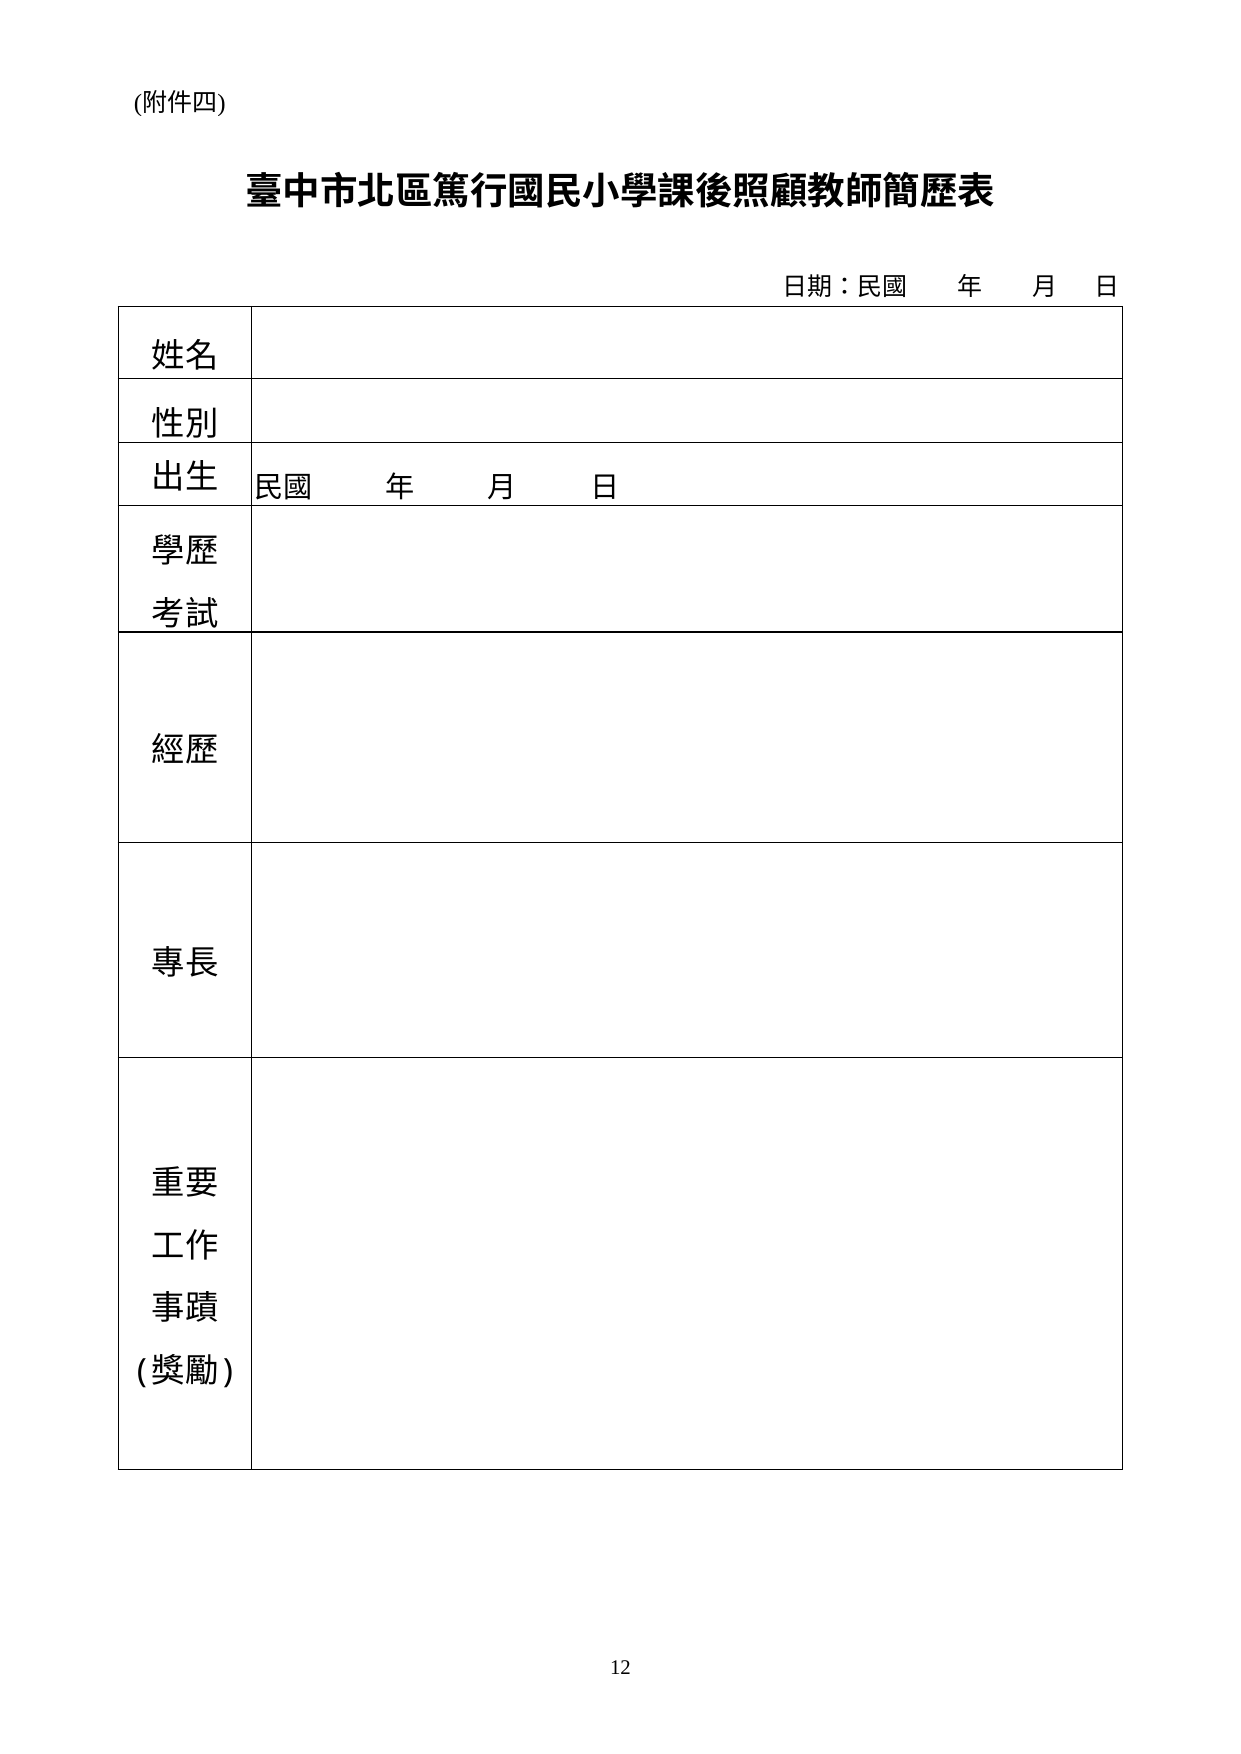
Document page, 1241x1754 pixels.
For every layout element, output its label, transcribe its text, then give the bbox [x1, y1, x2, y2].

table_cell [252, 843, 1122, 1057]
table_cell 重要 工作 事蹟 (獎勵) [119, 1058, 251, 1469]
table_header 臺中市北區篤行國民小學課後照顧教師簡歷表 [118, 146, 1122, 209]
table_cell [252, 1058, 1122, 1469]
table_cell [252, 633, 1122, 842]
table_cell 姓名 [119, 307, 251, 378]
table_cell 專長 [119, 843, 251, 1057]
table_cell 學歷 考試 [119, 506, 251, 631]
table_cell [252, 506, 1122, 631]
table_cell [252, 307, 1122, 378]
text (附件四) [134, 83, 244, 116]
table_cell 民國 年 月 日 [252, 443, 1122, 505]
table_cell 日期：民國 年 月 日 [118, 209, 1122, 306]
table_cell 出生 [119, 443, 251, 505]
table_cell 性別 [119, 379, 251, 442]
table_cell 經歷 [119, 633, 251, 842]
table_cell [252, 379, 1122, 442]
